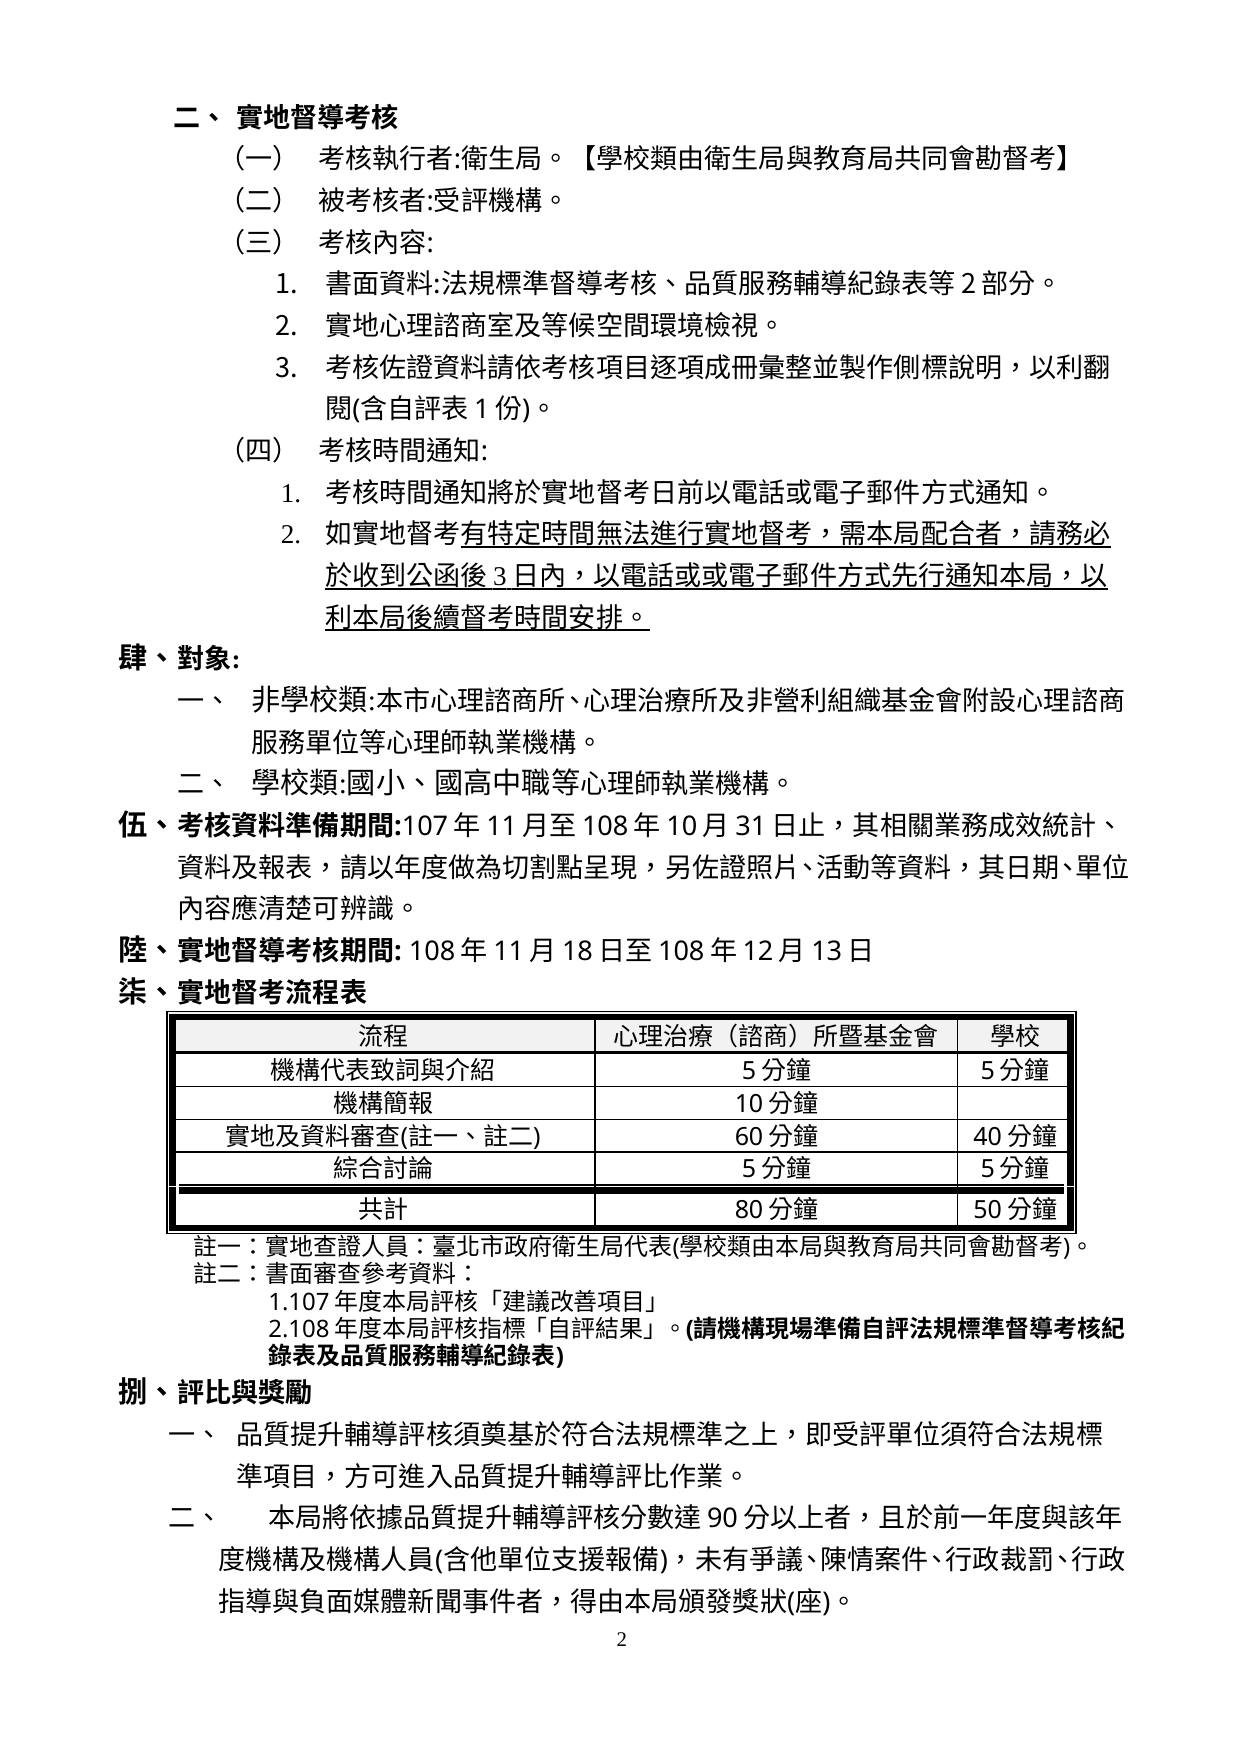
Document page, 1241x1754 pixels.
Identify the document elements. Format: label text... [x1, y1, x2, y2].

list 非學校類:本市心理諮商所、心理治療所及非營利組織基金會附設心理諮商服務單位等心理師執業機構。 [177, 677, 1125, 761]
list 本局將依據品質提升輔導評核分數達90分以上者，且於前一年度與該年度機構及機構人員(含他單位支援報備)，未有爭議、陳情案件、行政裁罰、行政指導與負面媒體新聞事件者，得由本局頒發獎狀(座)。 [168, 1494, 1125, 1619]
table_cell 機構代表致詞與介紹 [176, 1054, 594, 1086]
list 對象: [118, 636, 1125, 677]
table_header 學校 [958, 1020, 1067, 1051]
list 考核佐證資料請依考核項目逐項成冊彙整並製作側標說明，以利翻閱(含自評表1份)。 [275, 344, 1125, 427]
list 考核時間通知: [218, 427, 1125, 469]
list 被考核者:受評機構。 [218, 177, 1125, 219]
list 實地心理諮商室及等候空間環境檢視。 [275, 302, 1125, 344]
table_header 心理治療（諮商）所暨基金會 [596, 1020, 957, 1051]
text 註二：書面審查參考資料： [193, 1261, 1125, 1288]
table_cell 5分鐘 [958, 1054, 1067, 1086]
table_cell 共計 [171, 1184, 594, 1225]
list 考核資料準備期間:107年11月至108年10月31日止，其相關業務成效統計、資料及報表，請以年度做為切割點呈現，另佐證照片、活動等資料，其日期、單位、內容應清楚可辨識。 [118, 802, 1125, 927]
table_cell 綜合討論 [176, 1153, 594, 1184]
list 如實地督考有特定時間無法進行實地督考，需本局配合者，請務必於收到公函後3日內，以電話或或電子郵件方式先行通知本局，以利本局後續督考時間安排。 [281, 511, 1125, 636]
list 學校類:國小、國高中職等心理師執業機構。 [177, 761, 1125, 802]
table_cell 5分鐘 [596, 1054, 957, 1086]
list 考核內容: [218, 219, 1125, 261]
text 註一：實地查證人員：臺北市政府衛生局代表(學校類由本局與教育局共同會勘督考)。 [193, 1234, 1125, 1261]
list 評比與獎勵 [118, 1369, 1125, 1411]
list 實地督導考核 [173, 94, 1125, 136]
table_cell 實地及資料審查(註一、註二) [176, 1120, 594, 1151]
table_cell 10分鐘 [596, 1087, 957, 1118]
list 考核執行者:衛生局。【學校類由衛生局與教育局共同會勘督考】 [218, 136, 1125, 177]
table_cell 機構簡報 [176, 1087, 594, 1118]
table_header 流程 [176, 1020, 594, 1051]
list 品質提升輔導評核須奠基於符合法規標準之上，即受評單位須符合法規標準項目，方可進入品質提升輔導評比作業。 [168, 1411, 1125, 1494]
list 實地督考流程表 [118, 969, 1125, 1011]
table_cell 40分鐘 [958, 1120, 1067, 1151]
table_cell 60分鐘 [596, 1120, 957, 1151]
table_cell 80分鐘 [596, 1194, 957, 1225]
table_cell [958, 1087, 1067, 1118]
list 書面資料:法規標準督導考核、品質服務輔導紀錄表等2部分。 [275, 261, 1125, 302]
text 2.108年度本局評核指標「自評結果」。(請機構現場準備自評法規標準督導考核紀錄表及品質服務輔導紀錄表) [268, 1315, 1125, 1369]
list 實地督導考核期間: 108年11月18日至108年12月13日 [118, 927, 1125, 969]
text 1.107年度本局評核「建議改善項目」 [268, 1288, 1125, 1315]
table_cell 5分鐘 [596, 1153, 957, 1184]
list 考核時間通知將於實地督考日前以電話或電子郵件方式通知。 [281, 469, 1125, 511]
table_cell 50分鐘 [958, 1184, 1072, 1225]
table_cell 5分鐘 [958, 1153, 1067, 1184]
